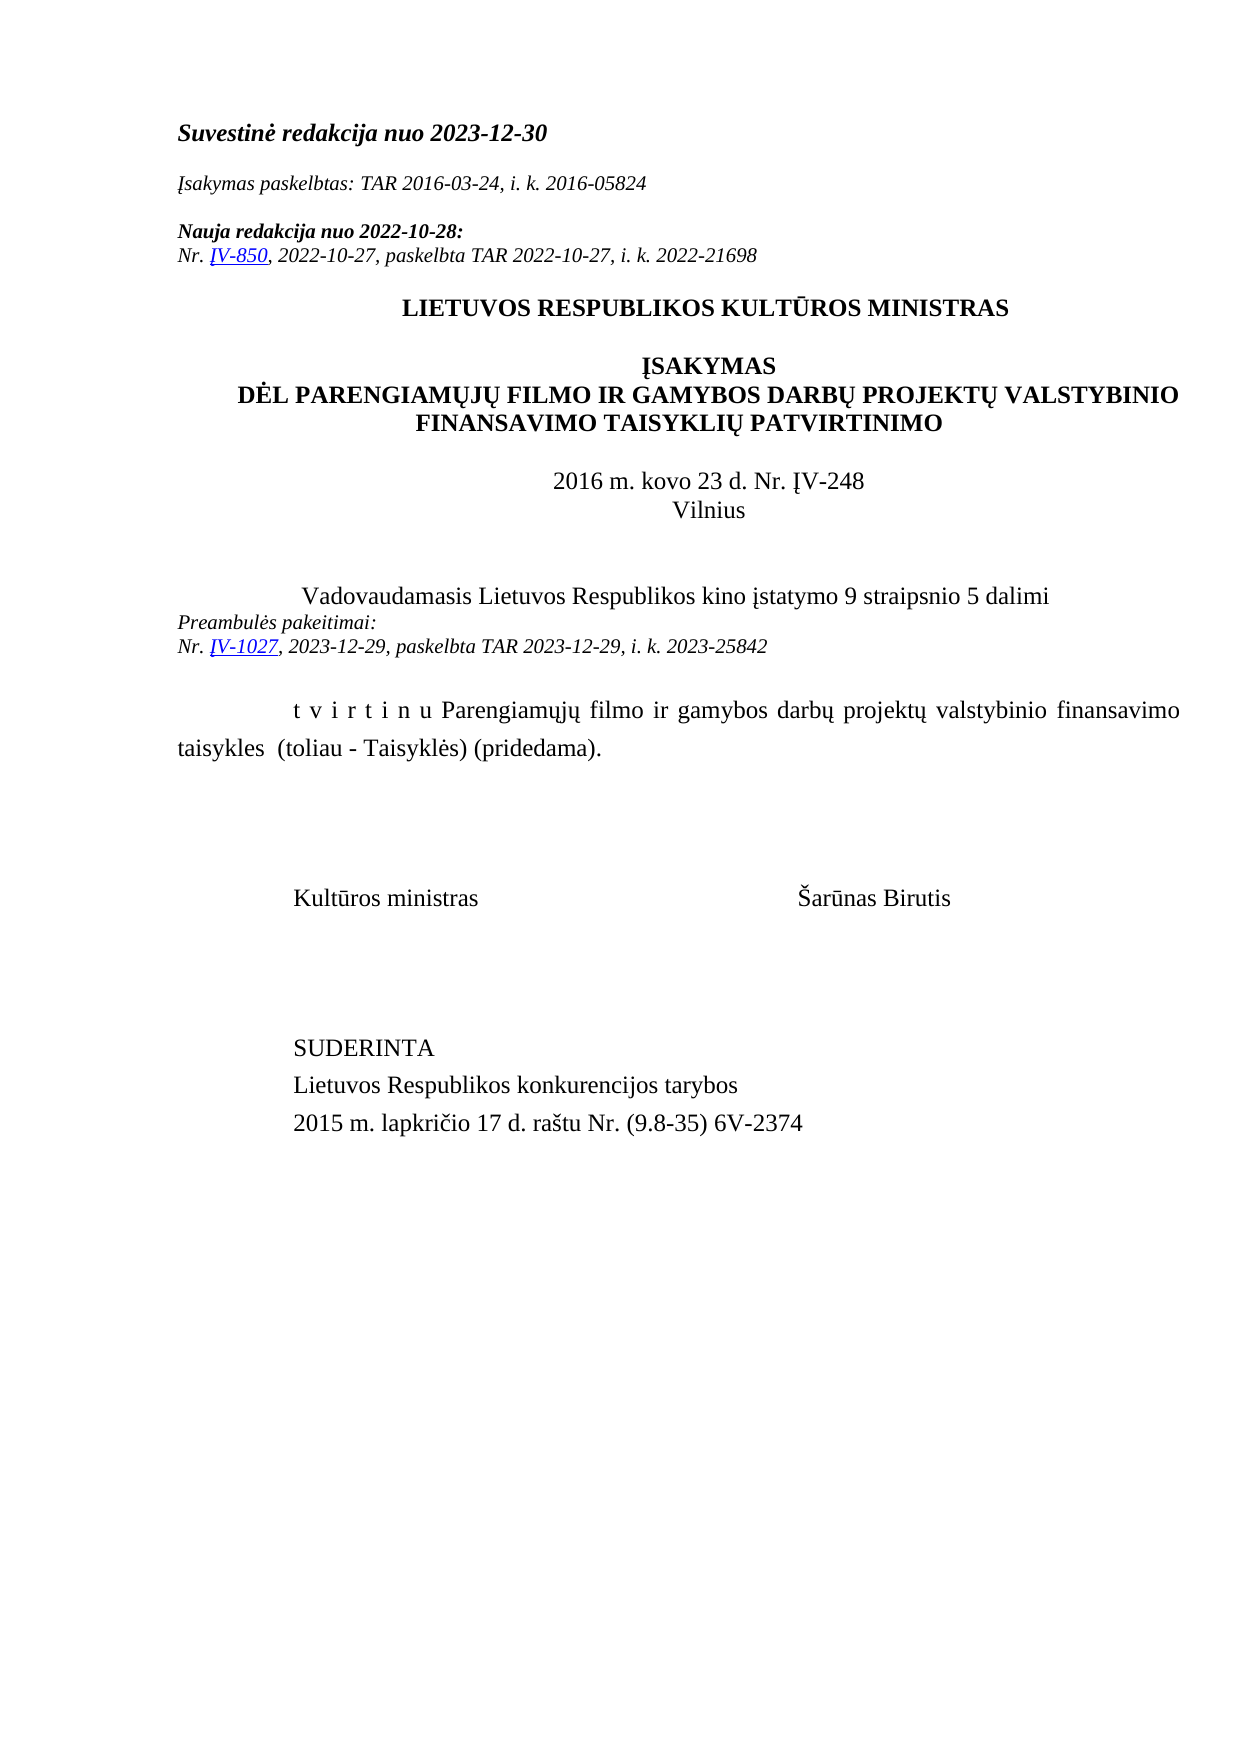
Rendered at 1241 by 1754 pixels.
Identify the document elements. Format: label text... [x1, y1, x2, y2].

text Įsakymas paskelbtas: TAR 2016-03-24, i. k. 2016-05824 [177, 171, 1181, 195]
text Lietuvos Respublikos konkurencijos tarybos [177, 1062, 1181, 1099]
text Kultūros ministras Šarūnas Birutis [177, 874, 1181, 912]
text Nr. ĮV-1027, 2023-12-29, paskelbta TAR 2023-12-29, i. k. 2023-25842 [177, 634, 1181, 658]
text 2016 m. kovo 23 d. Nr. ĮV-248 [177, 466, 1181, 495]
text Preambulės pakeitimai: [177, 610, 1181, 634]
text DĖL PARENGIAMŲJŲ FILMO IR GAMYBOS DARBŲ PROJEKTŲ VALSTYBINIO FINANSAVIMO TAISYKLIŲ PATVIRTINIMO [177, 380, 1181, 437]
text t v i r t i n u Parengiamųjų filmo ir gamybos darbų projektų valstybinio finansavimo taisykles (toliau - Taisyklės) (pridedama). [177, 687, 1181, 762]
text Vilnius [177, 495, 1181, 523]
text LIETUVOS RESPUBLIKOS KULTŪROS MINISTRAS [177, 293, 1181, 322]
text ĮSAKYMAS [177, 351, 1181, 380]
text Vadovaudamasis Lietuvos Respublikos kino įstatymo 9 straipsnio 5 dalimi [177, 581, 1166, 610]
text 2015 m. lapkričio 17 d. raštu Nr. (9.8-35) 6V-2374 [177, 1099, 1181, 1137]
text SUDERINTA [177, 1024, 1181, 1062]
text Nr. ĮV-850, 2022-10-27, paskelbta TAR 2022-10-27, i. k. 2022-21698 [177, 243, 1181, 267]
text Nauja redakcija nuo 2022-10-28: [177, 219, 1181, 243]
text Suvestinė redakcija nuo 2023-12-30 [177, 118, 1181, 147]
